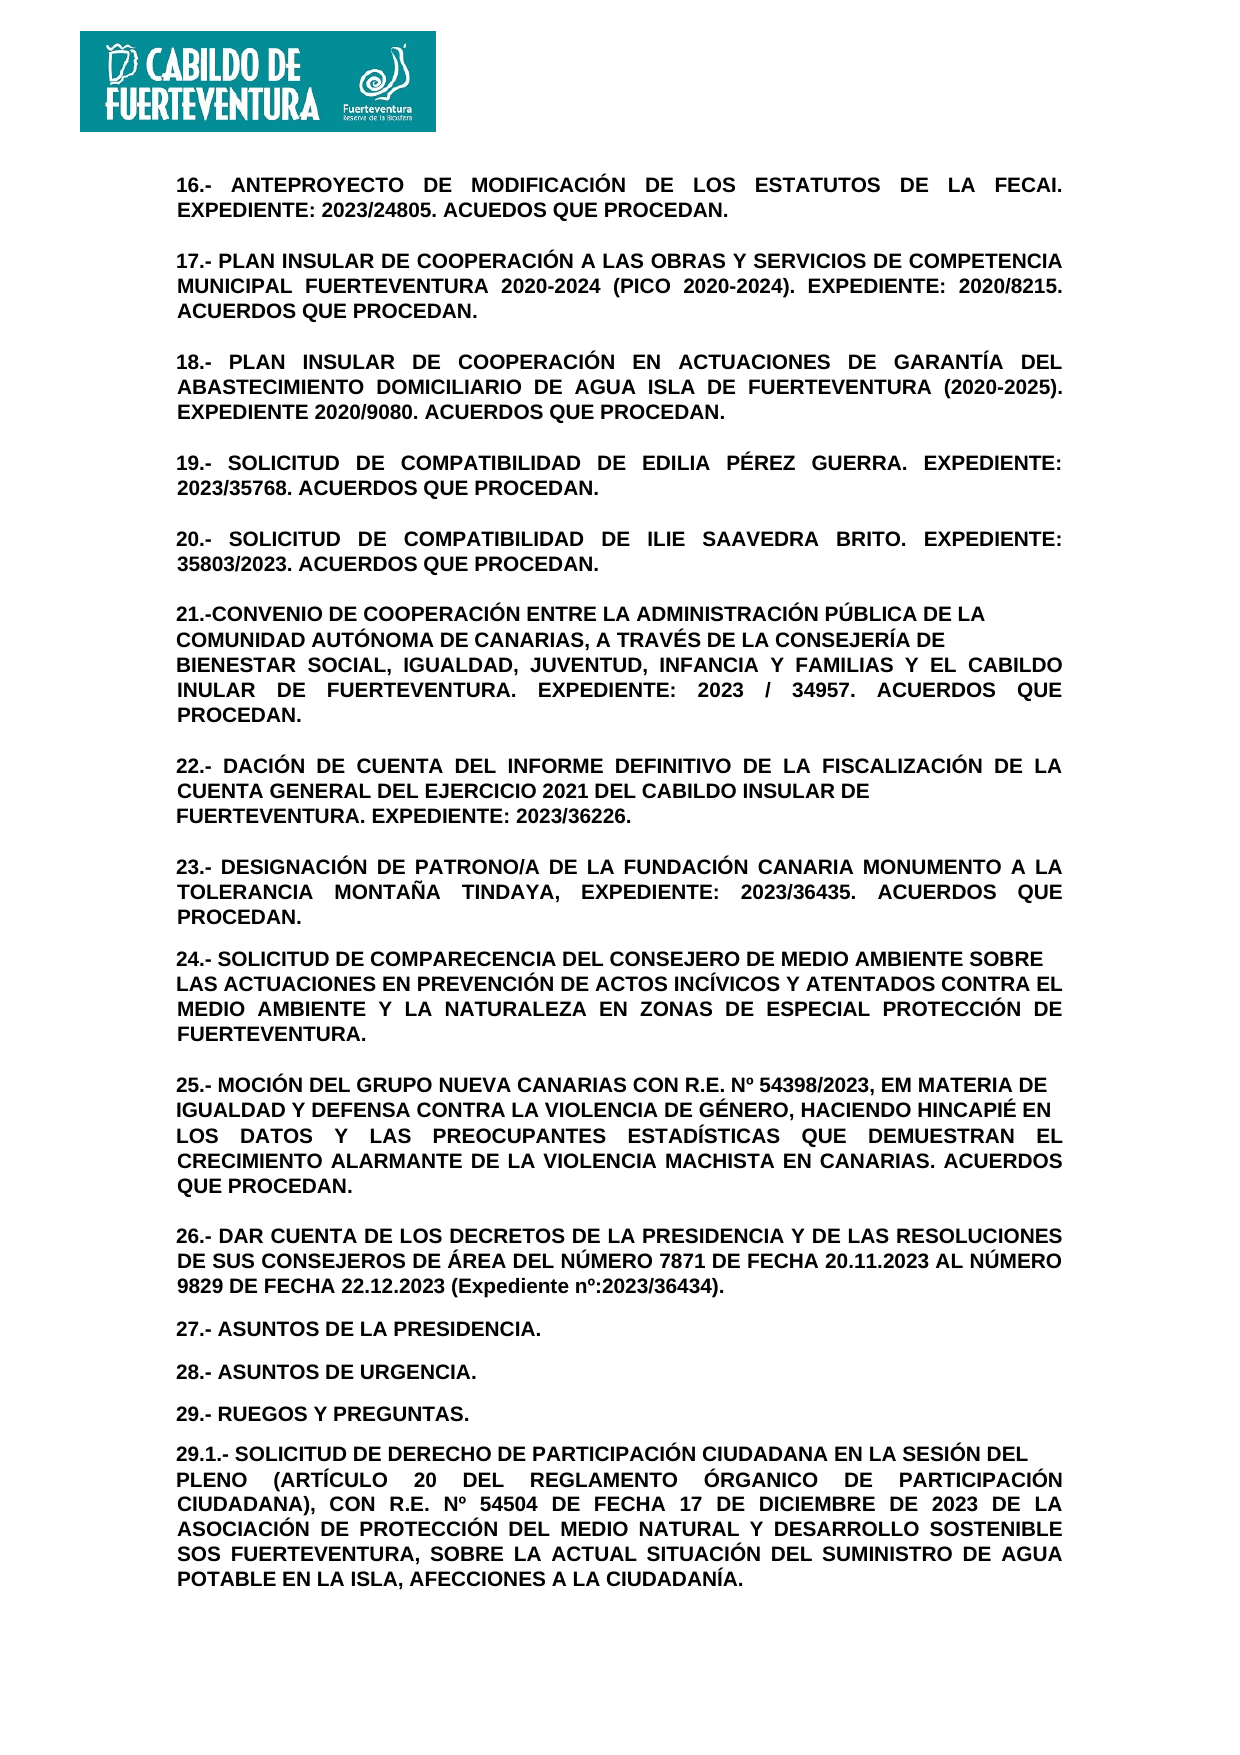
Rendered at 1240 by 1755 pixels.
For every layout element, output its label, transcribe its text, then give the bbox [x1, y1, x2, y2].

text LOS DATOS Y LAS PREOCUPANTES ESTADÍSTICAS QUE DEMUESTRAN EL CRECIMIENTO ALARMANTE DE LA VIOLENCIA MACHISTA EN CANARIAS. ACUERDOS QUE PROCEDAN. [176, 1124, 1063, 1197]
text 19.- SOLICITUD DE COMPATIBILIDAD DE EDILIA PÉREZ GUERRA. EXPEDIENTE: 2023/35768. ACUERDOS QUE PROCEDAN. [176, 451, 1063, 499]
text 18.- PLAN INSULAR DE COOPERACIÓN EN ACTUACIONES DE GARANTÍA DEL ABASTECIMIENTO DOMICILIARIO DE AGUA ISLA DE FUERTEVENTURA (2020-2025). EXPEDIENTE 2020/9080. ACUERDOS QUE PROCEDAN. [176, 350, 1063, 424]
text 29.1.- SOLICITUD DE DERECHO DE PARTICIPACIÓN CIUDADANA EN LA SESIÓN DEL [176, 1442, 1063, 1466]
text 25.- MOCIÓN DEL GRUPO NUEVA CANARIAS CON R.E. Nº 54398/2023, EM MATERIA DE [176, 1073, 1063, 1097]
text BIENESTAR SOCIAL, IGUALDAD, JUVENTUD, INFANCIA Y FAMILIAS Y EL CABILDO INULAR DE FUERTEVENTURA. EXPEDIENTE: 2023 / 34957. ACUERDOS QUE PROCEDAN. [176, 653, 1063, 727]
text 17.- PLAN INSULAR DE COOPERACIÓN A LAS OBRAS Y SERVICIOS DE COMPETENCIA MUNICIPAL FUERTEVENTURA 2020-2024 (PICO 2020-2024). EXPEDIENTE: 2020/8215. ACUERDOS QUE PROCEDAN. [176, 249, 1063, 323]
text 26.- DAR CUENTA DE LOS DECRETOS DE LA PRESIDENCIA Y DE LAS RESOLUCIONES DE SUS CONSEJEROS DE ÁREA DEL NÚMERO 7871 DE FECHA 20.11.2023 AL NÚMERO 9829 DE FECHA 22.12.2023 (Expediente nº:2023/36434). [176, 1224, 1063, 1298]
text 24.- SOLICITUD DE COMPARECENCIA DEL CONSEJERO DE MEDIO AMBIENTE SOBRE [176, 947, 1063, 971]
text 27.- ASUNTOS DE LA PRESIDENCIA. [176, 1317, 1063, 1341]
text LAS ACTUACIONES EN PREVENCIÓN DE ACTOS INCÍVICOS Y ATENTADOS CONTRA EL MEDIO AMBIENTE Y LA NATURALEZA EN ZONAS DE ESPECIAL PROTECCIÓN DE FUERTEVENTURA. [176, 972, 1063, 1046]
text IGUALDAD Y DEFENSA CONTRA LA VIOLENCIA DE GÉNERO, HACIENDO HINCAPIÉ EN [176, 1098, 1063, 1122]
text 23.- DESIGNACIÓN DE PATRONO/A DE LA FUNDACIÓN CANARIA MONUMENTO A LA TOLERANCIA MONTAÑA TINDAYA, EXPEDIENTE: 2023/36435. ACUERDOS QUE PROCEDAN. [176, 855, 1063, 928]
text 22.- DACIÓN DE CUENTA DEL INFORME DEFINITIVO DE LA FISCALIZACIÓN DE LA CUENTA GENERAL DEL EJERCICIO 2021 DEL CABILDO INSULAR DE [176, 754, 1063, 802]
text COMUNIDAD AUTÓNOMA DE CANARIAS, A TRAVÉS DE LA CONSEJERÍA DE [176, 628, 1063, 652]
text 29.- RUEGOS Y PREGUNTAS. [176, 1402, 1063, 1426]
text 20.- SOLICITUD DE COMPATIBILIDAD DE ILIE SAAVEDRA BRITO. EXPEDIENTE: 35803/2023. ACUERDOS QUE PROCEDAN. [176, 526, 1063, 575]
text 21.-CONVENIO DE COOPERACIÓN ENTRE LA ADMINISTRACIÓN PÚBLICA DE LA [176, 602, 1063, 626]
text FUERTEVENTURA. EXPEDIENTE: 2023/36226. [176, 804, 1063, 828]
text PLENO (ARTÍCULO 20 DEL REGLAMENTO ÓRGANICO DE PARTICIPACIÓN CIUDADANA), CON R.E. Nº 54504 DE FECHA 17 DE DICIEMBRE DE 2023 DE LA ASOCIACIÓN DE PROTECCIÓN DEL MEDIO NATURAL Y DESARROLLO SOSTENIBLE SOS FUERTEVENTURA, SOBRE LA ACTUAL SITUACIÓN DEL SUMINISTRO DE AGUA POTABLE EN LA ISLA, AFECCIONES A LA CIUDADANÍA. [176, 1467, 1063, 1591]
text 16.- ANTEPROYECTO DE MODIFICACIÓN DE LOS ESTATUTOS DE LA FECAI. EXPEDIENTE: 2023/24805. ACUEDOS QUE PROCEDAN. [176, 173, 1063, 222]
text 28.- ASUNTOS DE URGENCIA. [176, 1360, 1063, 1384]
